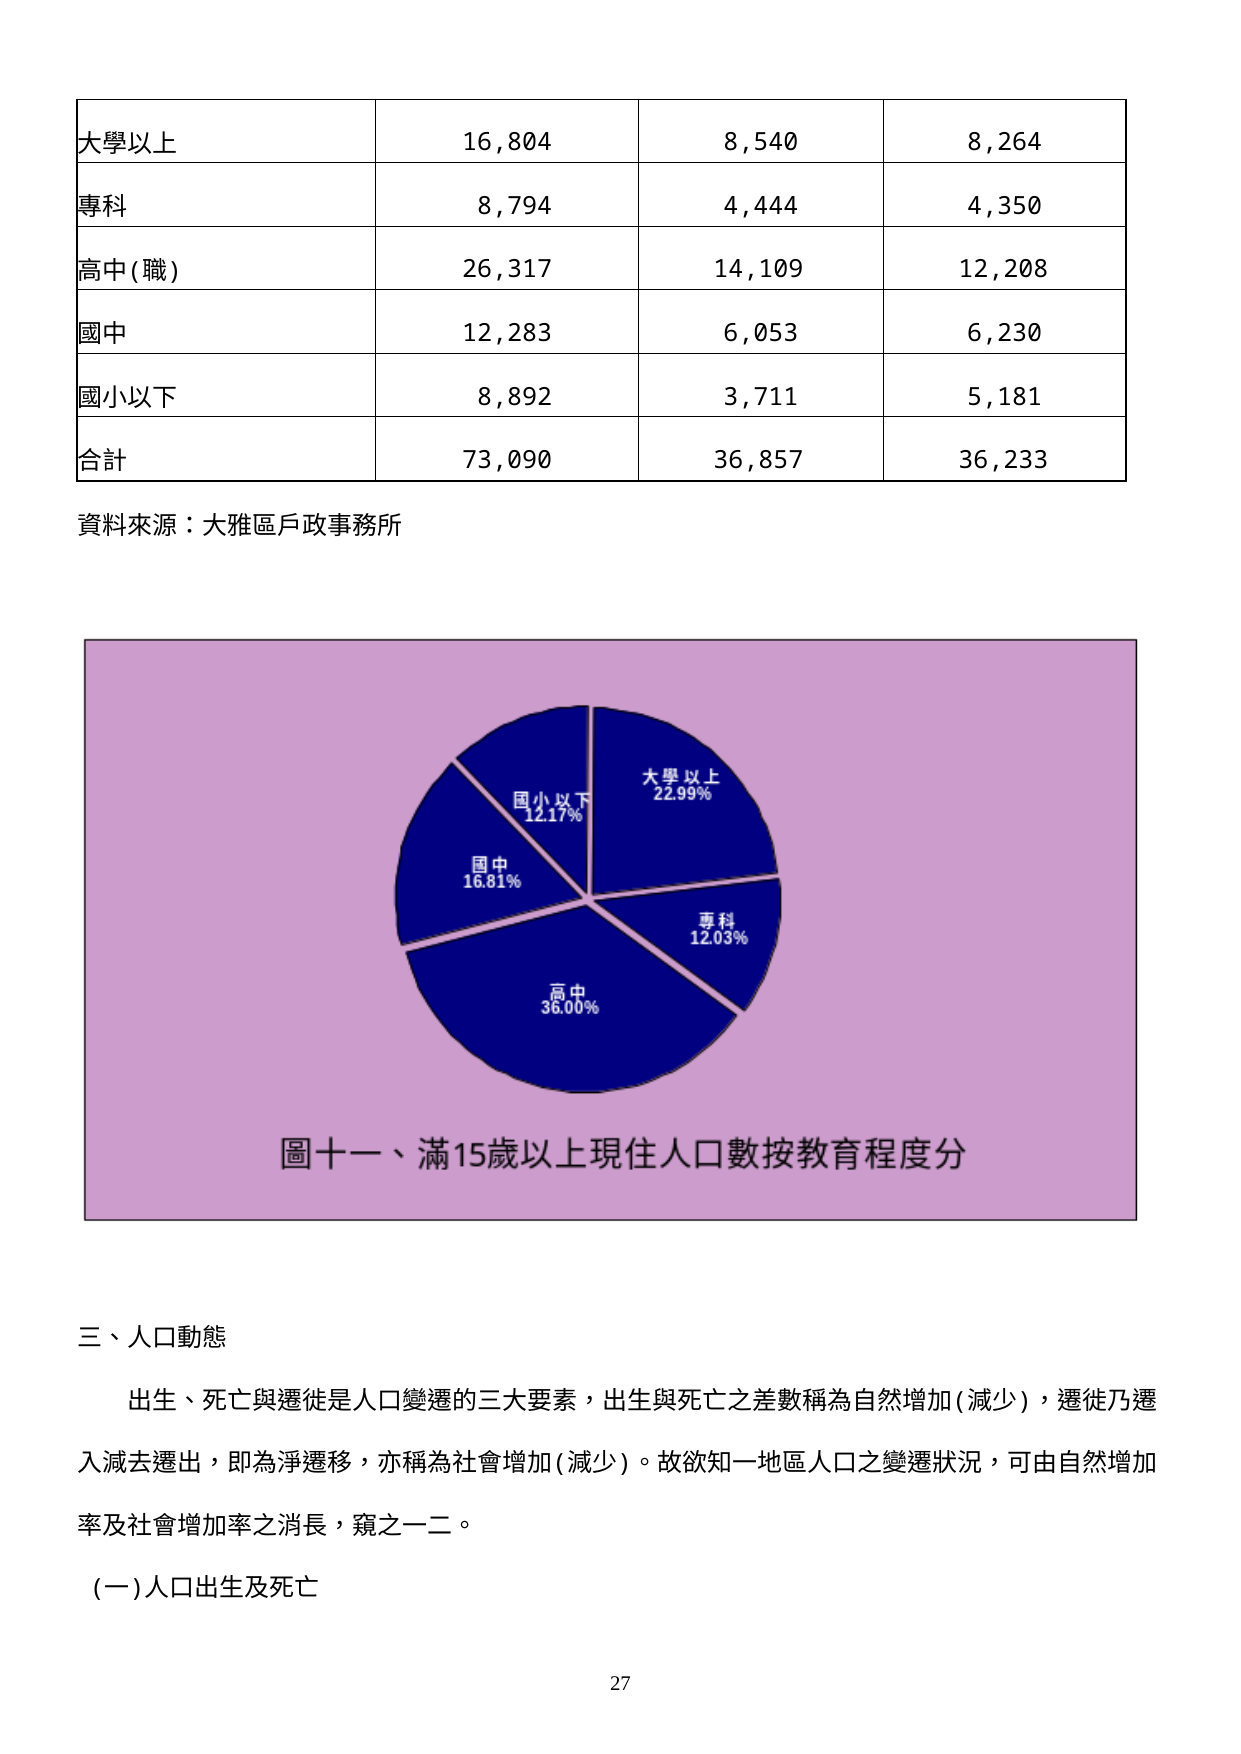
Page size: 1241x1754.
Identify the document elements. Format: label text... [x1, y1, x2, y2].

table_cell 4,444 [639, 163, 883, 226]
table_cell 大學以上 [78, 100, 375, 162]
table_cell 8,794 [376, 163, 638, 226]
table_cell 8,892 [376, 354, 638, 416]
table_cell 8,540 [639, 100, 883, 162]
table_cell [1165, 353, 1186, 416]
table_cell [1129, 416, 1165, 480]
table_cell 國小以下 [78, 354, 375, 416]
table_cell 4,350 [884, 163, 1125, 226]
table_cell 5,181 [884, 354, 1125, 416]
table_cell 6,230 [884, 290, 1125, 353]
text 出生、死亡與遷徙是人口變遷的三大要素，出生與死亡之差數稱為自然增加(減少)，遷徙乃遷入減去遷出，即為淨遷移，亦稱為社會增加(減少)。故欲知一地區人口之變遷狀況，可由自然增加率及社會增加率之消長，窺之一二。 [77, 1357, 1163, 1544]
table_cell [1165, 289, 1186, 353]
table_cell [1129, 226, 1165, 289]
table_cell 12,283 [376, 290, 638, 353]
table_cell 6,053 [639, 290, 883, 353]
table_cell 合計 [78, 417, 375, 480]
table_cell 專科 [78, 163, 375, 226]
table_cell [1165, 226, 1186, 289]
table_cell 國中 [78, 290, 375, 353]
text (一)人口出生及死亡 [77, 1544, 1163, 1607]
table_cell [1129, 162, 1165, 226]
table_cell 73,090 [376, 417, 638, 480]
text 三、人口動態 [77, 1294, 1163, 1357]
table_cell 12,208 [884, 227, 1125, 289]
table_cell 36,233 [884, 417, 1125, 480]
table_cell [1165, 99, 1186, 162]
table_cell 3,711 [639, 354, 883, 416]
text 資料來源：大雅區戶政事務所 [77, 482, 1163, 544]
table_cell [1129, 99, 1165, 162]
table_cell [1165, 416, 1186, 480]
table_cell [1129, 353, 1165, 416]
table_cell [1129, 289, 1165, 353]
table_cell 16,804 [376, 100, 638, 162]
table_cell 高中(職) [78, 227, 375, 289]
table_cell 8,264 [884, 100, 1125, 162]
table_cell 26,317 [376, 227, 638, 289]
table_cell 36,857 [639, 417, 883, 480]
table_cell [1165, 162, 1186, 226]
table_cell 14,109 [639, 227, 883, 289]
